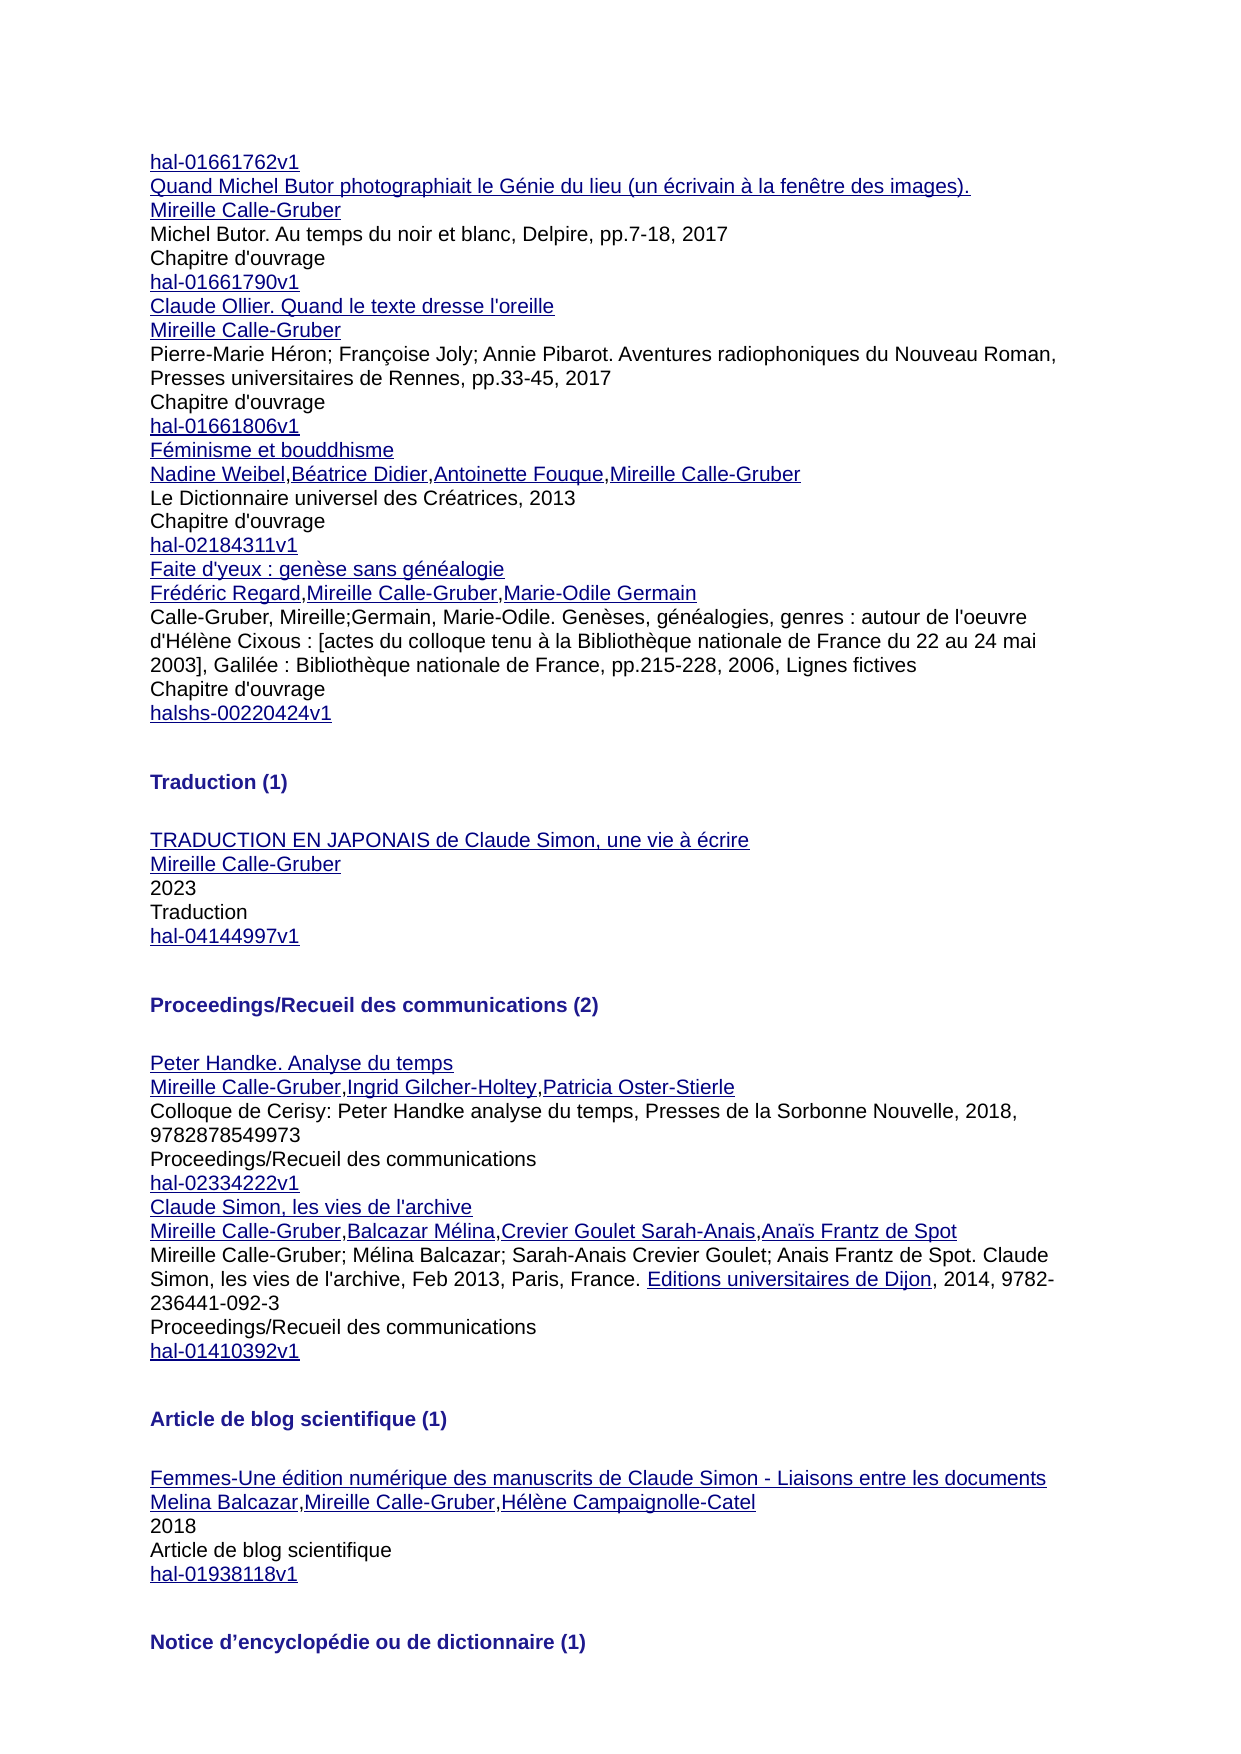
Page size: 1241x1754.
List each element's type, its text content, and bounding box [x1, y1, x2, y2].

subtitle Notice d’encyclopédie ou de dictionnaire (1) [150, 1630, 1090, 1654]
table_cell hal-01661762v1 [150, 150, 1090, 174]
table_header TRADUCTION EN JAPONAIS de Claude Simon, une vie à écrire Mireille Calle-Gruber 2023 Traduction hal-04144997v1 [150, 828, 1090, 948]
subtitle Article de blog scientifique (1) [150, 1407, 1090, 1431]
subtitle Proceedings/Recueil des communications (2) [150, 993, 1090, 1017]
subtitle Traduction (1) [150, 770, 1090, 794]
table_header Femmes-Une édition numérique des manuscrits de Claude Simon - Liaisons entre les documents Melina Balcazar,Mireille Calle-Gruber,Hélène Campaignolle-Catel 2018 Article de blog scientifique hal-01938118v1 [150, 1466, 1090, 1585]
table_header Peter Handke. Analyse du temps Mireille Calle-Gruber,Ingrid Gilcher-Holtey,Patricia Oster-Stierle Colloque de Cerisy: Peter Handke analyse du temps, Presses de la Sorbonne Nouvelle, 2018, 9782878549973 Proceedings/Recueil des communications hal-02334222v1 [150, 1051, 1090, 1195]
table_cell Claude Simon, les vies de l'archive Mireille Calle-Gruber,Balcazar Mélina,Crevier Goulet Sarah-Anais,Anaïs Frantz de Spot Mireille Calle-Gruber; Mélina Balcazar; Sarah-Anais Crevier Goulet; Anais Frantz de Spot. Claude Simon, les vies de l'archive, Feb 2013, Paris, France. Editions universitaires de Dijon, 2014, 9782-236441-092-3 Proceedings/Recueil des communications hal-01410392v1 [150, 1195, 1090, 1362]
table_cell Claude Ollier. Quand le texte dresse l'oreille Mireille Calle-Gruber Pierre-Marie Héron; Françoise Joly; Annie Pibarot. Aventures radiophoniques du Nouveau Roman, Presses universitaires de Rennes, pp.33-45, 2017 Chapitre d'ouvrage hal-01661806v1 [150, 294, 1090, 437]
table_cell Féminisme et bouddhisme Nadine Weibel,Béatrice Didier,Antoinette Fouque,Mireille Calle-Gruber Le Dictionnaire universel des Créatrices, 2013 Chapitre d'ouvrage hal-02184311v1 [150, 438, 1090, 557]
table_cell Quand Michel Butor photographiait le Génie du lieu (un écrivain à la fenêtre des images). Mireille Calle-Gruber Michel Butor. Au temps du noir et blanc, Delpire, pp.7-18, 2017 Chapitre d'ouvrage hal-01661790v1 [150, 174, 1090, 294]
table_cell Faite d'yeux : genèse sans généalogie Frédéric Regard,Mireille Calle-Gruber,Marie-Odile Germain Calle-Gruber, Mireille;Germain, Marie-Odile. Genèses, généalogies, genres : autour de l'oeuvre d'Hélène Cixous : [actes du colloque tenu à la Bibliothèque nationale de France du 22 au 24 mai 2003], Galilée : Bibliothèque nationale de France, pp.215-228, 2006, Lignes fictives Chapitre d'ouvrage halshs-00220424v1 [150, 557, 1090, 725]
